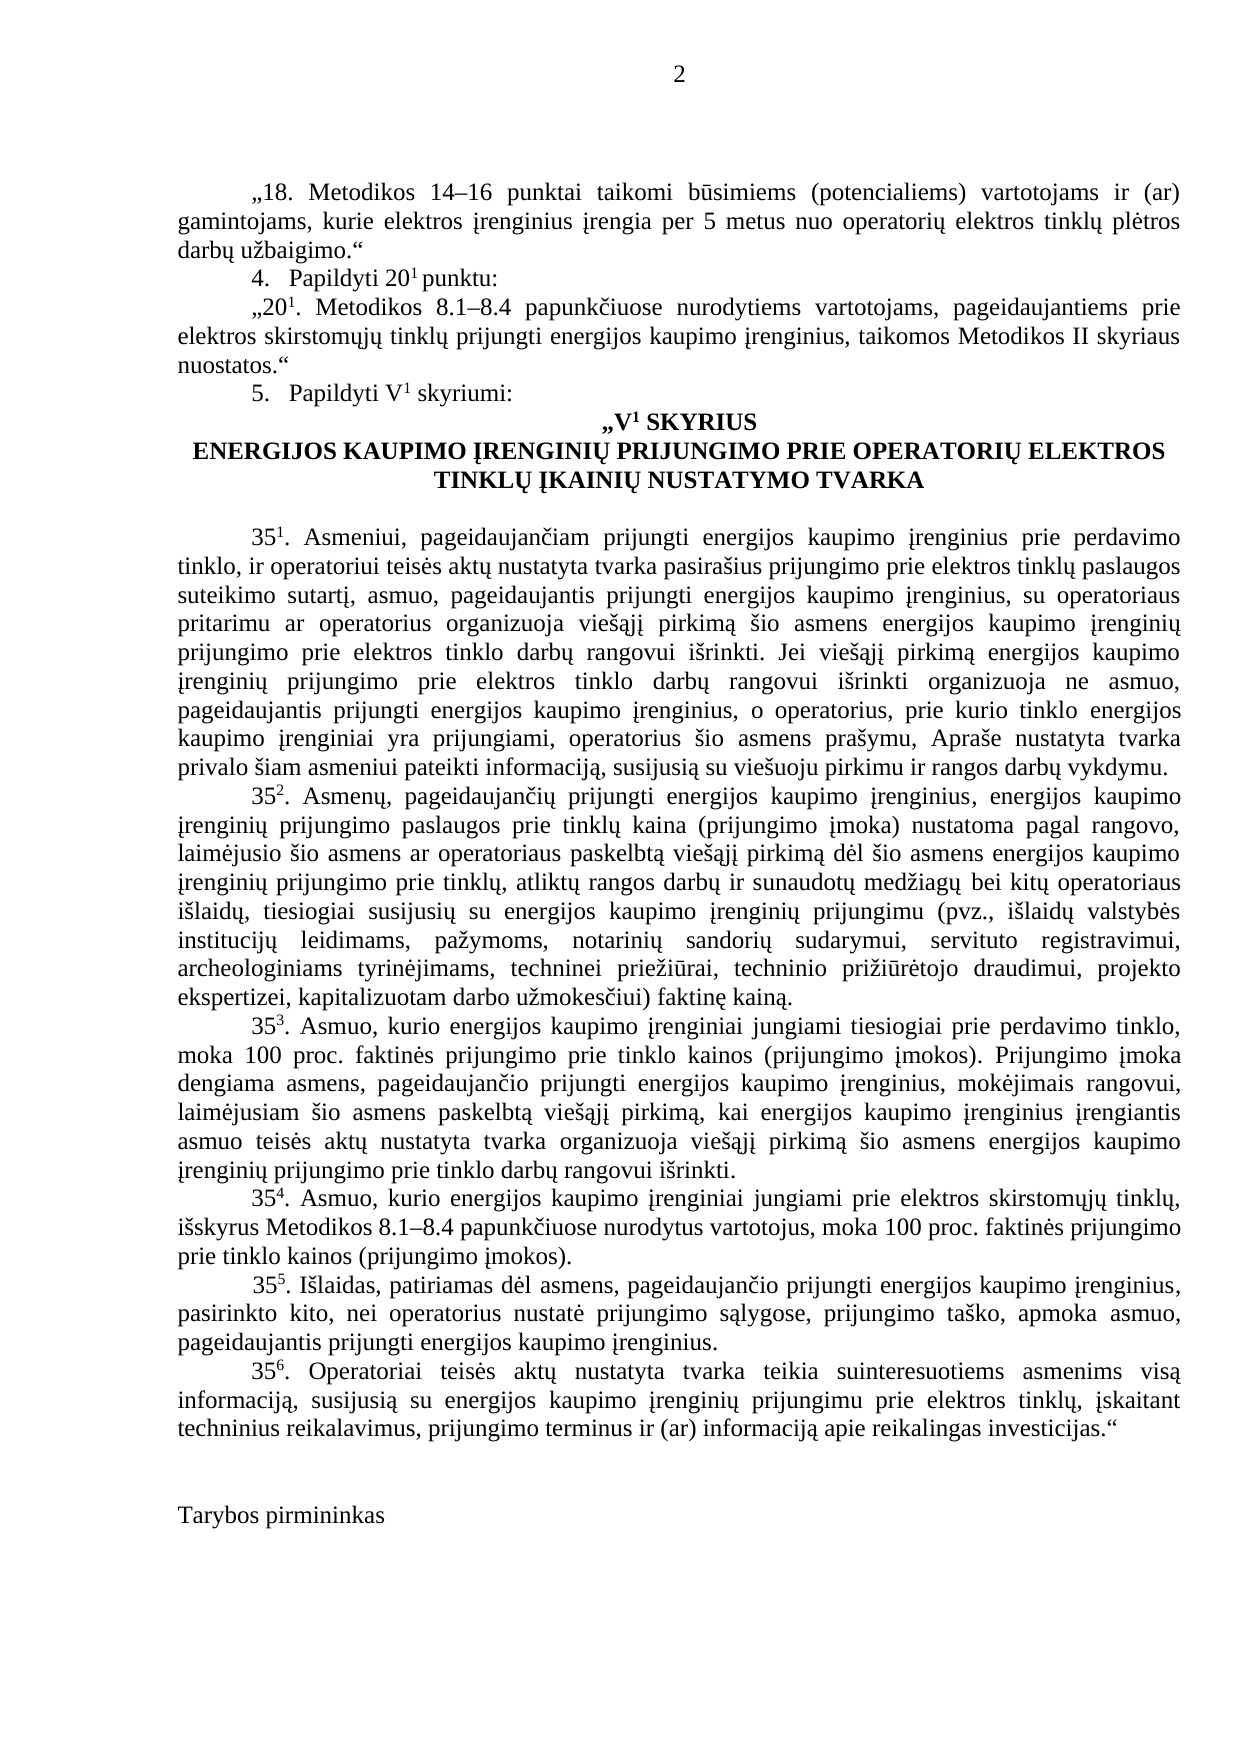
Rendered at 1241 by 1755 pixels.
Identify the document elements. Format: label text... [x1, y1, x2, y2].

text 4. Papildyti 201 punktu: [251, 263, 1181, 292]
text 355. Išlaidas, patiriamas dėl asmens, pageidaujančio prijungti energijos kaupimo įrenginius, pasirinkto kito, nei operatorius nustatė prijungimo sąlygose, prijungimo taško, apmoka asmuo, pageidaujantis prijungti energijos kaupimo įrenginius. [177, 1270, 1181, 1356]
text 354. Asmuo, kurio energijos kaupimo įrenginiai jungiami prie elektros skirstomųjų tinklų, išskyrus Metodikos 8.1–8.4 papunkčiuose nurodytus vartotojus, moka 100 proc. faktinės prijungimo prie tinklo kainos (prijungimo įmokos). [177, 1183, 1181, 1270]
text „V1 Skyrius ENERGIJOS kaupimo ĮRENGINIŲ PRIJUNGIMO prie operatorių elektros tinklų ĮKAINIŲ NUSTATYMO TVARKA [177, 407, 1181, 493]
text „201. Metodikos 8.1–8.4 papunkčiuose nurodytiems vartotojams, pageidaujantiems prie elektros skirstomųjų tinklų prijungti energijos kaupimo įrenginius, taikomos Metodikos II skyriaus nuostatos.“ [177, 292, 1181, 378]
text 353. Asmuo, kurio energijos kaupimo įrenginiai jungiami tiesiogiai prie perdavimo tinklo, moka 100 proc. faktinės prijungimo prie tinklo kainos (prijungimo įmokos). Prijungimo įmoka dengiama asmens, pageidaujančio prijungti energijos kaupimo įrenginius, mokėjimais rangovui, laimėjusiam šio asmens paskelbtą viešąjį pirkimą, kai energijos kaupimo įrenginius įrengiantis asmuo teisės aktų nustatyta tvarka organizuoja viešąjį pirkimą šio asmens energijos kaupimo įrenginių prijungimo prie tinklo darbų rangovui išrinkti. [177, 1011, 1181, 1183]
text 356. Operatoriai teisės aktų nustatyta tvarka teikia suinteresuotiems asmenims visą informaciją, susijusią su energijos kaupimo įrenginių prijungimu prie elektros tinklų, įskaitant techninius reikalavimus, prijungimo terminus ir (ar) informaciją apie reikalingas investicijas.“ [177, 1356, 1181, 1442]
text 5. Papildyti V1 skyriumi: [251, 378, 1181, 407]
text 351. Asmeniui, pageidaujančiam prijungti energijos kaupimo įrenginius prie perdavimo tinklo, ir operatoriui teisės aktų nustatyta tvarka pasirašius prijungimo prie elektros tinklų paslaugos suteikimo sutartį, asmuo, pageidaujantis prijungti energijos kaupimo įrenginius, su operatoriaus pritarimu ar operatorius organizuoja viešąjį pirkimą šio asmens energijos kaupimo įrenginių prijungimo prie elektros tinklo darbų rangovui išrinkti. Jei viešąjį pirkimą energijos kaupimo įrenginių prijungimo prie elektros tinklo darbų rangovui išrinkti organizuoja ne asmuo, pageidaujantis prijungti energijos kaupimo įrenginius, o operatorius, prie kurio tinklo energijos kaupimo įrenginiai yra prijungiami, operatorius šio asmens prašymu, Apraše nustatyta tvarka privalo šiam asmeniui pateikti informaciją, susijusią su viešuoju pirkimu ir rangos darbų vykdymu. [177, 522, 1181, 781]
text 352. Asmenų, pageidaujančių prijungti energijos kaupimo įrenginius, energijos kaupimo įrenginių prijungimo paslaugos prie tinklų kaina (prijungimo įmoka) nustatoma pagal rangovo, laimėjusio šio asmens ar operatoriaus paskelbtą viešąjį pirkimą dėl šio asmens energijos kaupimo įrenginių prijungimo prie tinklų, atliktų rangos darbų ir sunaudotų medžiagų bei kitų operatoriaus išlaidų, tiesiogiai susijusių su energijos kaupimo įrenginių prijungimu (pvz., išlaidų valstybės institucijų leidimams, pažymoms, notarinių sandorių sudarymui, servituto registravimui, archeologiniams tyrinėjimams, techninei priežiūrai, techninio prižiūrėtojo draudimui, projekto ekspertizei, kapitalizuotam darbo užmokesčiui) faktinę kainą. [177, 781, 1181, 1011]
text „18. Metodikos 14–16 punktai taikomi būsimiems (potencialiems) vartotojams ir (ar) gamintojams, kurie elektros įrenginius įrengia per 5 metus nuo operatorių elektros tinklų plėtros darbų užbaigimo.“ [177, 177, 1181, 263]
text Tarybos pirmininkas [177, 1500, 1181, 1528]
